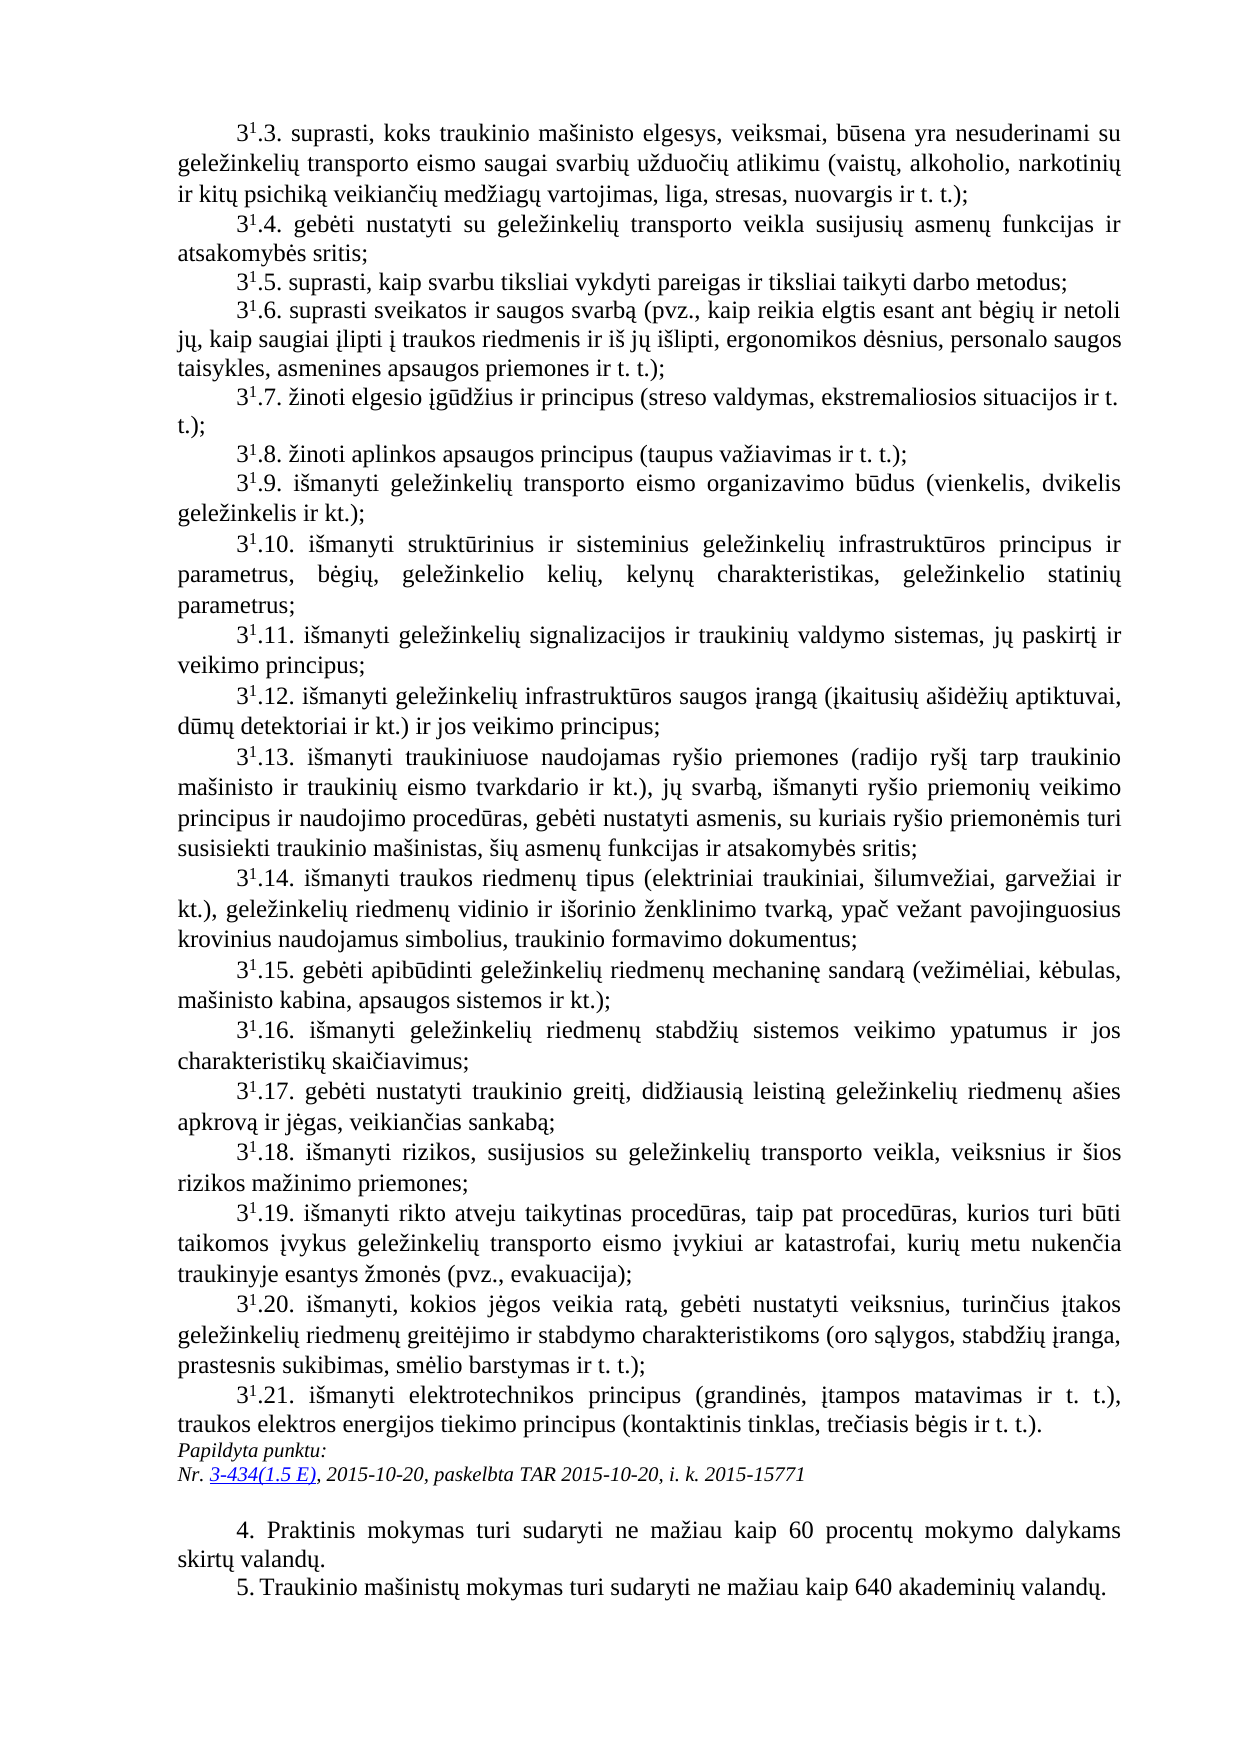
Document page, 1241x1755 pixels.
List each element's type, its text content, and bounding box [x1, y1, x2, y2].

text 31.5. suprasti, kaip svarbu tiksliai vykdyti pareigas ir tiksliai taikyti darbo metodus; [177, 267, 1122, 296]
text 31.6. suprasti sveikatos ir saugos svarbą (pvz., kaip reikia elgtis esant ant bėgių ir netoli jų, kaip saugiai įlipti į traukos riedmenis ir iš jų išlipti, ergonomikos dėsnius, personalo saugos taisykles, asmenines apsaugos priemones ir t. t.); [177, 296, 1122, 382]
text 31.8. žinoti aplinkos apsaugos principus (taupus važiavimas ir t. t.); [177, 439, 1122, 468]
text 31.15. gebėti apibūdinti geležinkelių riedmenų mechaninę sandarą (vežimėliai, kėbulas, mašinisto kabina, apsaugos sistemos ir kt.); [177, 955, 1122, 1014]
text 31.13. išmanyti traukiniuose naudojamas ryšio priemones (radijo ryšį tarp traukinio mašinisto ir traukinių eismo tvarkdario ir kt.), jų svarbą, išmanyti ryšio priemonių veikimo principus ir naudojimo procedūras, gebėti nustatyti asmenis, su kuriais ryšio priemonėmis turi susisiekti traukinio mašinistas, šių asmenų funkcijas ir atsakomybės sritis; [177, 742, 1122, 862]
text 31.18. išmanyti rizikos, susijusios su geležinkelių transporto veikla, veiksnius ir šios rizikos mažinimo priemones; [177, 1137, 1122, 1196]
text 31.21. išmanyti elektrotechnikos principus (grandinės, įtampos matavimas ir t. t.), traukos elektros energijos tiekimo principus (kontaktinis tinklas, trečiasis bėgis ir t. t.). [177, 1381, 1122, 1438]
text Nr. 3-434(1.5 E), 2015-10-20, paskelbta TAR 2015-10-20, i. k. 2015-15771 [177, 1462, 1122, 1486]
text 4. Praktinis mokymas turi sudaryti ne mažiau kaip 60 procentų mokymo dalykams skirtų valandų. [177, 1515, 1122, 1572]
text 5. Traukinio mašinistų mokymas turi sudaryti ne mažiau kaip 640 akademinių valandų. [177, 1572, 1122, 1601]
text 31.14. išmanyti traukos riedmenų tipus (elektriniai traukiniai, šilumvežiai, garvežiai ir kt.), geležinkelių riedmenų vidinio ir išorinio ženklinimo tvarką, ypač vežant pavojinguosius krovinius naudojamus simbolius, traukinio formavimo dokumentus; [177, 863, 1122, 953]
text 31.17. gebėti nustatyti traukinio greitį, didžiausią leistiną geležinkelių riedmenų ašies apkrovą ir jėgas, veikiančias sankabą; [177, 1076, 1122, 1136]
text 31.12. išmanyti geležinkelių infrastruktūros saugos įrangą (įkaitusių ašidėžių aptiktuvai, dūmų detektoriai ir kt.) ir jos veikimo principus; [177, 681, 1122, 740]
text 31.16. išmanyti geležinkelių riedmenų stabdžių sistemos veikimo ypatumus ir jos charakteristikų skaičiavimus; [177, 1016, 1122, 1075]
text 31.4. gebėti nustatyti su geležinkelių transporto veikla susijusių asmenų funkcijas ir atsakomybės sritis; [177, 209, 1122, 267]
text 31.11. išmanyti geležinkelių signalizacijos ir traukinių valdymo sistemas, jų paskirtį ir veikimo principus; [177, 620, 1122, 679]
text 31.20. išmanyti, kokios jėgos veikia ratą, gebėti nustatyti veiksnius, turinčius įtakos geležinkelių riedmenų greitėjimo ir stabdymo charakteristikoms (oro sąlygos, stabdžių įranga, prastesnis sukibimas, smėlio barstymas ir t. t.); [177, 1289, 1122, 1379]
text Papildyta punktu: [177, 1438, 1122, 1462]
text 31.7. žinoti elgesio įgūdžius ir principus (streso valdymas, ekstremaliosios situacijos ir t. t.); [177, 382, 1122, 439]
text 31.3. suprasti, koks traukinio mašinisto elgesys, veiksmai, būsena yra nesuderinami su geležinkelių transporto eismo saugai svarbių užduočių atlikimu (vaistų, alkoholio, narkotinių ir kitų psichiką veikiančių medžiagų vartojimas, liga, stresas, nuovargis ir t. t.); [177, 118, 1122, 208]
text 31.9. išmanyti geležinkelių transporto eismo organizavimo būdus (vienkelis, dvikelis geležinkelis ir kt.); [177, 468, 1122, 527]
text 31.19. išmanyti rikto atveju taikytinas procedūras, taip pat procedūras, kurios turi būti taikomos įvykus geležinkelių transporto eismo įvykiui ar katastrofai, kurių metu nukenčia traukinyje esantys žmonės (pvz., evakuacija); [177, 1198, 1122, 1288]
text 31.10. išmanyti struktūrinius ir sisteminius geležinkelių infrastruktūros principus ir parametrus, bėgių, geležinkelio kelių, kelynų charakteristikas, geležinkelio statinių parametrus; [177, 529, 1122, 618]
